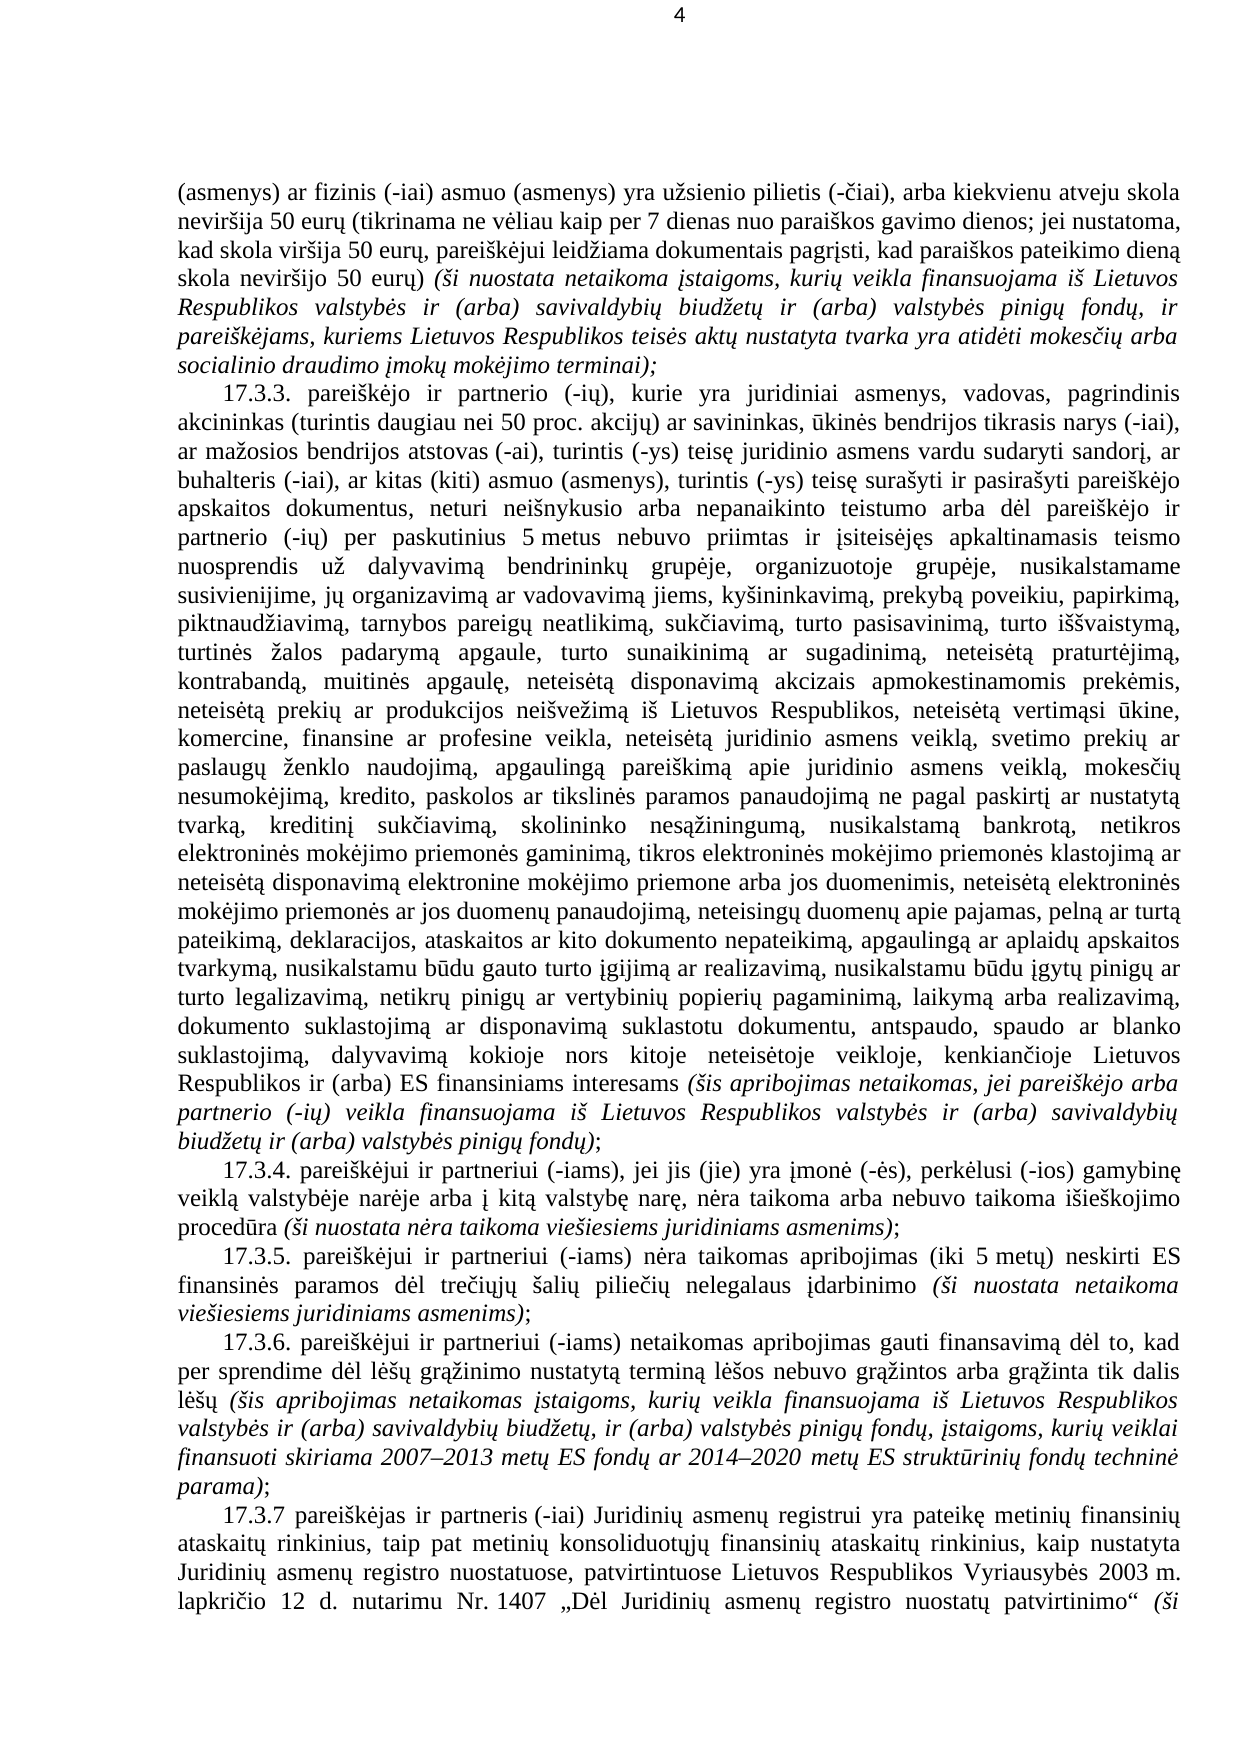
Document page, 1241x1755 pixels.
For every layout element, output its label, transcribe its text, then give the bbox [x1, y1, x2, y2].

text 17.3.7 pareiškėjas ir partneris (-iai) Juridinių asmenų registrui yra pateikę metinių finansinių ataskaitų rinkinius, taip pat metinių konsoliduotųjų finansinių ataskaitų rinkinius, kaip nustatyta Juridinių asmenų registro nuostatuose, patvirtintuose Lietuvos Respublikos Vyriausybės 2003 m. lapkričio 12 d. nutarimu Nr. 1407 „Dėl Juridinių asmenų registro nuostatų patvirtinimo“ (ši [177, 1500, 1181, 1615]
text 17.3.4. pareiškėjui ir partneriui (-iams), jei jis (jie) yra įmonė (-ės), perkėlusi (-ios) gamybinę veiklą valstybėje narėje arba į kitą valstybę narę, nėra taikoma arba nebuvo taikoma išieškojimo procedūra (ši nuostata nėra taikoma viešiesiems juridiniams asmenims); [177, 1155, 1181, 1241]
text (asmenys) ar fizinis (-iai) asmuo (asmenys) yra užsienio pilietis (-čiai), arba kiekvienu atveju skola neviršija 50 eurų (tikrinama ne vėliau kaip per 7 dienas nuo paraiškos gavimo dienos; jei nustatoma, kad skola viršija 50 eurų, pareiškėjui leidžiama dokumentais pagrįsti, kad paraiškos pateikimo dieną skola neviršijo 50 eurų) (ši nuostata netaikoma įstaigoms, kurių veikla finansuojama iš Lietuvos Respublikos valstybės ir (arba) savivaldybių biudžetų ir (arba) valstybės pinigų fondų, ir pareiškėjams, kuriems Lietuvos Respublikos teisės aktų nustatyta tvarka yra atidėti mokesčių arba socialinio draudimo įmokų mokėjimo terminai); [177, 177, 1181, 378]
text 17.3.3. pareiškėjo ir partnerio (-ių), kurie yra juridiniai asmenys, vadovas, pagrindinis akcininkas (turintis daugiau nei 50 proc. akcijų) ar savininkas, ūkinės bendrijos tikrasis narys (-iai), ar mažosios bendrijos atstovas (‑ai), turintis (-ys) teisę juridinio asmens vardu sudaryti sandorį, ar buhalteris (-iai), ar kitas (kiti) asmuo (asmenys), turintis (-ys) teisę surašyti ir pasirašyti pareiškėjo apskaitos dokumentus, neturi neišnykusio arba nepanaikinto teistumo arba dėl pareiškėjo ir partnerio (-ių) per paskutinius 5 metus nebuvo priimtas ir įsiteisėjęs apkaltinamasis teismo nuosprendis už dalyvavimą bendrininkų grupėje, organizuotoje grupėje, nusikalstamame susivienijime, jų organizavimą ar vadovavimą jiems, kyšininkavimą, prekybą poveikiu, papirkimą, piktnaudžiavimą, tarnybos pareigų neatlikimą, sukčiavimą, turto pasisavinimą, turto iššvaistymą, turtinės žalos padarymą apgaule, turto sunaikinimą ar sugadinimą, neteisėtą praturtėjimą, kontrabandą, muitinės apgaulę, neteisėtą disponavimą akcizais apmokestinamomis prekėmis, neteisėtą prekių ar produkcijos neišvežimą iš Lietuvos Respublikos, neteisėtą vertimąsi ūkine, komercine, finansine ar profesine veikla, neteisėtą juridinio asmens veiklą, svetimo prekių ar paslaugų ženklo naudojimą, apgaulingą pareiškimą apie juridinio asmens veiklą, mokesčių nesumokėjimą, kredito, paskolos ar tikslinės paramos panaudojimą ne pagal paskirtį ar nustatytą tvarką, kreditinį sukčiavimą, skolininko nesąžiningumą, nusikalstamą bankrotą, netikros elektroninės mokėjimo priemonės gaminimą, tikros elektroninės mokėjimo priemonės klastojimą ar neteisėtą disponavimą elektronine mokėjimo priemone arba jos duomenimis, neteisėtą elektroninės mokėjimo priemonės ar jos duomenų panaudojimą, neteisingų duomenų apie pajamas, pelną ar turtą pateikimą, deklaracijos, ataskaitos ar kito dokumento nepateikimą, apgaulingą ar aplaidų apskaitos tvarkymą, nusikalstamu būdu gauto turto įgijimą ar realizavimą, nusikalstamu būdu įgytų pinigų ar turto legalizavimą, netikrų pinigų ar vertybinių popierių pagaminimą, laikymą arba realizavimą, dokumento suklastojimą ar disponavimą suklastotu dokumentu, antspaudo, spaudo ar blanko suklastojimą, dalyvavimą kokioje nors kitoje neteisėtoje veikloje, kenkiančioje Lietuvos Respublikos ir (arba) ES finansiniams interesams (šis apribojimas netaikomas, jei pareiškėjo arba partnerio (-ių) veikla finansuojama iš Lietuvos Respublikos valstybės ir (arba) savivaldybių biudžetų ir (arba) valstybės pinigų fondų); [177, 378, 1181, 1155]
text 17.3.5. pareiškėjui ir partneriui (-iams) nėra taikomas apribojimas (iki 5 metų) neskirti ES finansinės paramos dėl trečiųjų šalių piliečių nelegalaus įdarbinimo (ši nuostata netaikoma viešiesiems juridiniams asmenims); [177, 1241, 1181, 1327]
text 17.3.6. pareiškėjui ir partneriui (-iams) netaikomas apribojimas gauti finansavimą dėl to, kad per sprendime dėl lėšų grąžinimo nustatytą terminą lėšos nebuvo grąžintos arba grąžinta tik dalis lėšų (šis apribojimas netaikomas įstaigoms, kurių veikla finansuojama iš Lietuvos Respublikos valstybės ir (arba) savivaldybių biudžetų, ir (arba) valstybės pinigų fondų, įstaigoms, kurių veiklai finansuoti skiriama 2007–2013 metų ES fondų ar 2014–2020 metų ES struktūrinių fondų techninė parama); [177, 1327, 1181, 1500]
